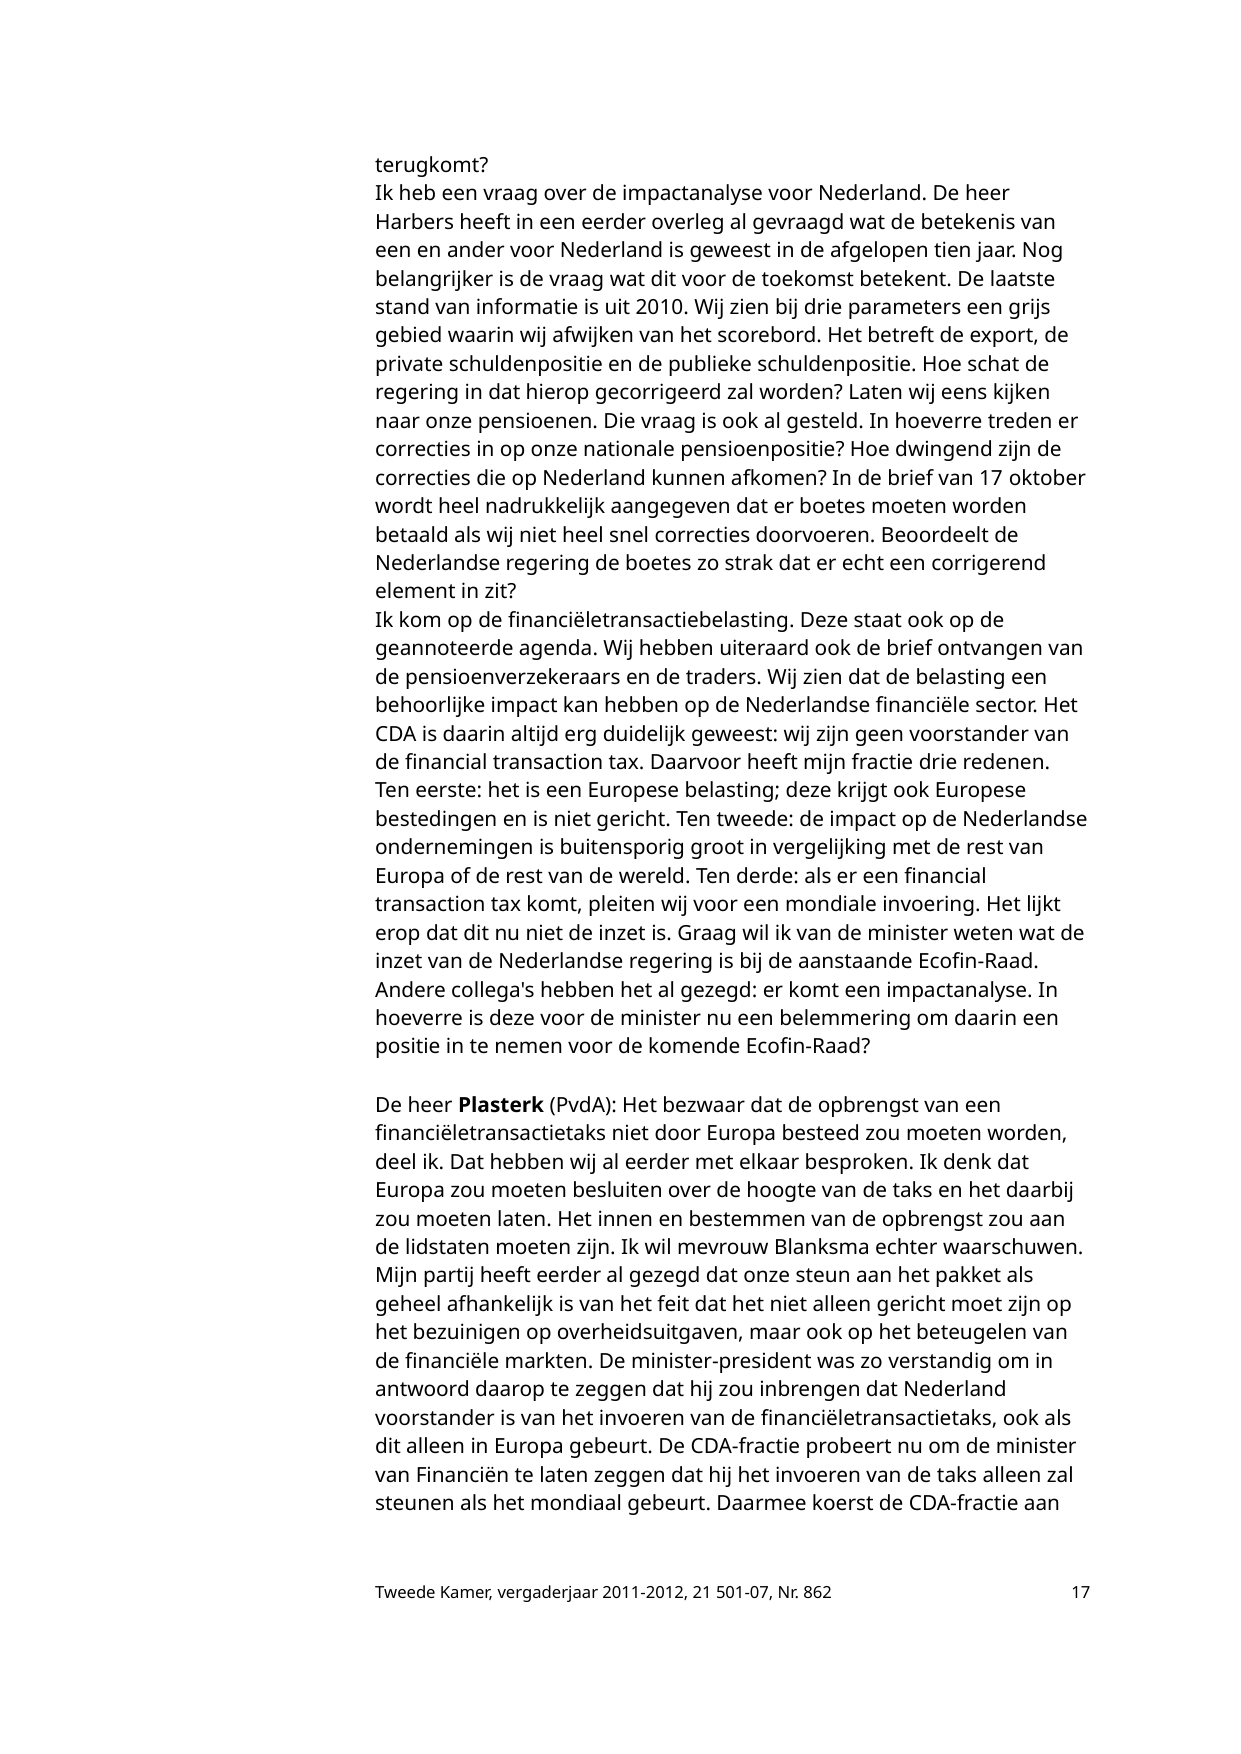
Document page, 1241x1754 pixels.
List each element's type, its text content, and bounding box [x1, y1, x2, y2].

text terugkomt? [375, 150, 1090, 178]
text Ik heb een vraag over de impactanalyse voor Nederland. De heer Harbers heeft in een eerder overleg al gevraagd wat de betekenis van een en ander voor Nederland is geweest in de afgelopen tien jaar. Nog belangrijker is de vraag wat dit voor de toekomst betekent. De laatste stand van informatie is uit 2010. Wij zien bij drie parameters een grijs gebied waarin wij afwijken van het scorebord. Het betreft de export, de private schuldenpositie en de publieke schuldenpositie. Hoe schat de regering in dat hierop gecorrigeerd zal worden? Laten wij eens kijken naar onze pensioenen. Die vraag is ook al gesteld. In hoeverre treden er correcties in op onze nationale pensioenpositie? Hoe dwingend zijn de correcties die op Nederland kunnen afkomen? In de brief van 17 oktober wordt heel nadrukkelijk aangegeven dat er boetes moeten worden betaald als wij niet heel snel correcties doorvoeren. Beoordeelt de Nederlandse regering de boetes zo strak dat er echt een corrigerend element in zit? [375, 178, 1090, 605]
text De heer Plasterk (PvdA): Het bezwaar dat de opbrengst van een financiëletransactietaks niet door Europa besteed zou moeten worden, deel ik. Dat hebben wij al eerder met elkaar besproken. Ik denk dat Europa zou moeten besluiten over de hoogte van de taks en het daarbij zou moeten laten. Het innen en bestemmen van de opbrengst zou aan de lidstaten moeten zijn. Ik wil mevrouw Blanksma echter waarschuwen. Mijn partij heeft eerder al gezegd dat onze steun aan het pakket als geheel afhankelijk is van het feit dat het niet alleen gericht moet zijn op het bezuinigen op overheidsuitgaven, maar ook op het beteugelen van de financiële markten. De minister-president was zo verstandig om in antwoord daarop te zeggen dat hij zou inbrengen dat Nederland voorstander is van het invoeren van de financiëletransactietaks, ook als dit alleen in Europa gebeurt. De CDA-fractie probeert nu om de minister van Financiën te laten zeggen dat hij het invoeren van de taks alleen zal steunen als het mondiaal gebeurt. Daarmee koerst de CDA-fractie aan [375, 1090, 1090, 1517]
text Ik kom op de financiëletransactiebelasting. Deze staat ook op de geannoteerde agenda. Wij hebben uiteraard ook de brief ontvangen van de pensioenverzekeraars en de traders. Wij zien dat de belasting een behoorlijke impact kan hebben op de Nederlandse financiële sector. Het CDA is daarin altijd erg duidelijk geweest: wij zijn geen voorstander van de financial transaction tax. Daarvoor heeft mijn fractie drie redenen. Ten eerste: het is een Europese belasting; deze krijgt ook Europese bestedingen en is niet gericht. Ten tweede: de impact op de Nederlandse ondernemingen is buitensporig groot in vergelijking met de rest van Europa of de rest van de wereld. Ten derde: als er een financial transaction tax komt, pleiten wij voor een mondiale invoering. Het lijkt erop dat dit nu niet de inzet is. Graag wil ik van de minister weten wat de inzet van de Nederlandse regering is bij de aanstaande Ecofin-Raad. Andere collega's hebben het al gezegd: er komt een impactanalyse. In hoeverre is deze voor de minister nu een belemmering om daarin een positie in te nemen voor de komende Ecofin-Raad? [375, 605, 1090, 1060]
